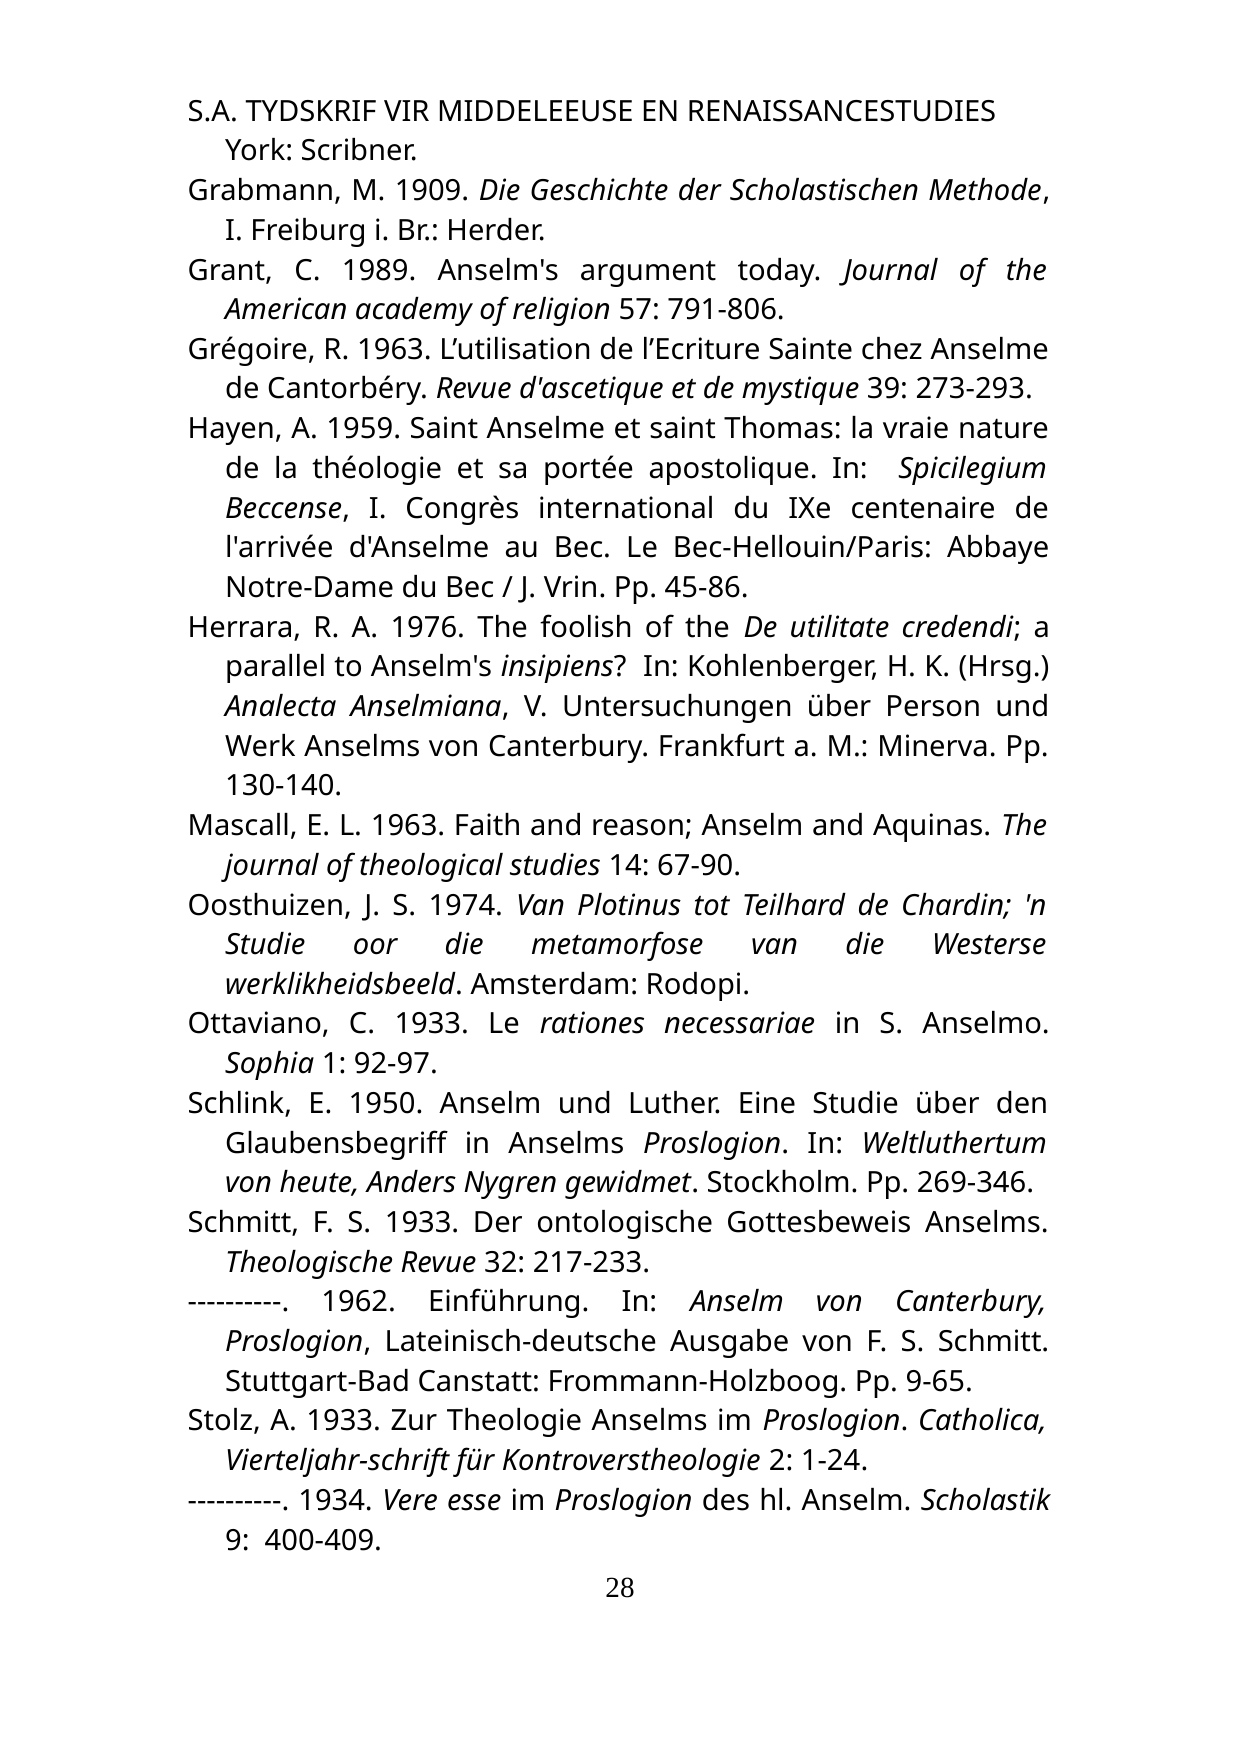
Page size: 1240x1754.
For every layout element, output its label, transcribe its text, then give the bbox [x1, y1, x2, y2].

text Schmitt, F. S. 1933. Der ontologische Gottesbeweis Anselms. Theologische Revue 32: 217-233. [187, 1201, 1050, 1281]
text Ottaviano, C. 1933. Le rationes necessariae in S. Anselmo. Sophia 1: 92-97. [187, 1003, 1050, 1082]
text ----------. 1934. Vere esse im Proslogion des hl. Anselm. Scholastik 9: 400-409. [187, 1479, 1050, 1558]
text Mascall, E. L. 1963. Faith and reason; Anselm and Aquinas. The journal of theological studies 14: 67-90. [187, 804, 1050, 884]
text Grabmann, M. 1909. Die Geschichte der Scholastischen Methode, I. Freiburg i. Br.: Herder. [187, 169, 1050, 249]
text Stolz, A. 1933. Zur Theologie Anselms im Proslogion. Catholica, Vierteljahr-schrift für Kontroverstheologie 2: 1-24. [187, 1400, 1050, 1479]
text Herrara, R. A. 1976. The foolish of the De utilitate credendi; a parallel to Anselm's insipiens? In: Kohlenberger, H. K. (Hrsg.) Analecta Anselmiana, V. Untersuchungen über Person und Werk Anselms von Canterbury. Frankfurt a. M.: Minerva. Pp. 130-140. [187, 606, 1050, 804]
text York: Scribner. [187, 130, 1050, 169]
text ----------. 1962. Einführung. In: Anselm von Canterbury, Proslogion, Lateinisch-deutsche Ausgabe von F. S. Schmitt. Stuttgart-Bad Canstatt: Frommann-Holzboog. Pp. 9-65. [187, 1281, 1050, 1400]
text Grant, C. 1989. Anselm's argument today. Journal of the American academy of religion 57: 791-806. [187, 249, 1050, 328]
text Schlink, E. 1950. Anselm und Luther. Eine Studie über den Glaubensbegriff in Anselms Proslogion. In: Weltluthertum von heute, Anders Nygren gewidmet. Stockholm. Pp. 269-346. [187, 1082, 1050, 1201]
text Hayen, A. 1959. Saint Anselme et saint Thomas: la vraie nature de la théologie et sa portée apostolique. In: Spicilegium Beccense, I. Congrès international du IXe centenaire de l'arrivée d'Anselme au Bec. Le Bec-Hellouin/Paris: Abbaye Notre-Dame du Bec / J. Vrin. Pp. 45-86. [187, 407, 1050, 606]
text Grégoire, R. 1963. L’utilisation de l’Ecriture Sainte chez Anselme de Cantorbéry. Revue d'ascetique et de mystique 39: 273-293. [187, 328, 1050, 407]
text Oosthuizen, J. S. 1974. Van Plotinus tot Teilhard de Chardin; 'n Studie oor die metamorfose van die Westerse werklikheidsbeeld. Amsterdam: Rodopi. [187, 884, 1050, 1003]
